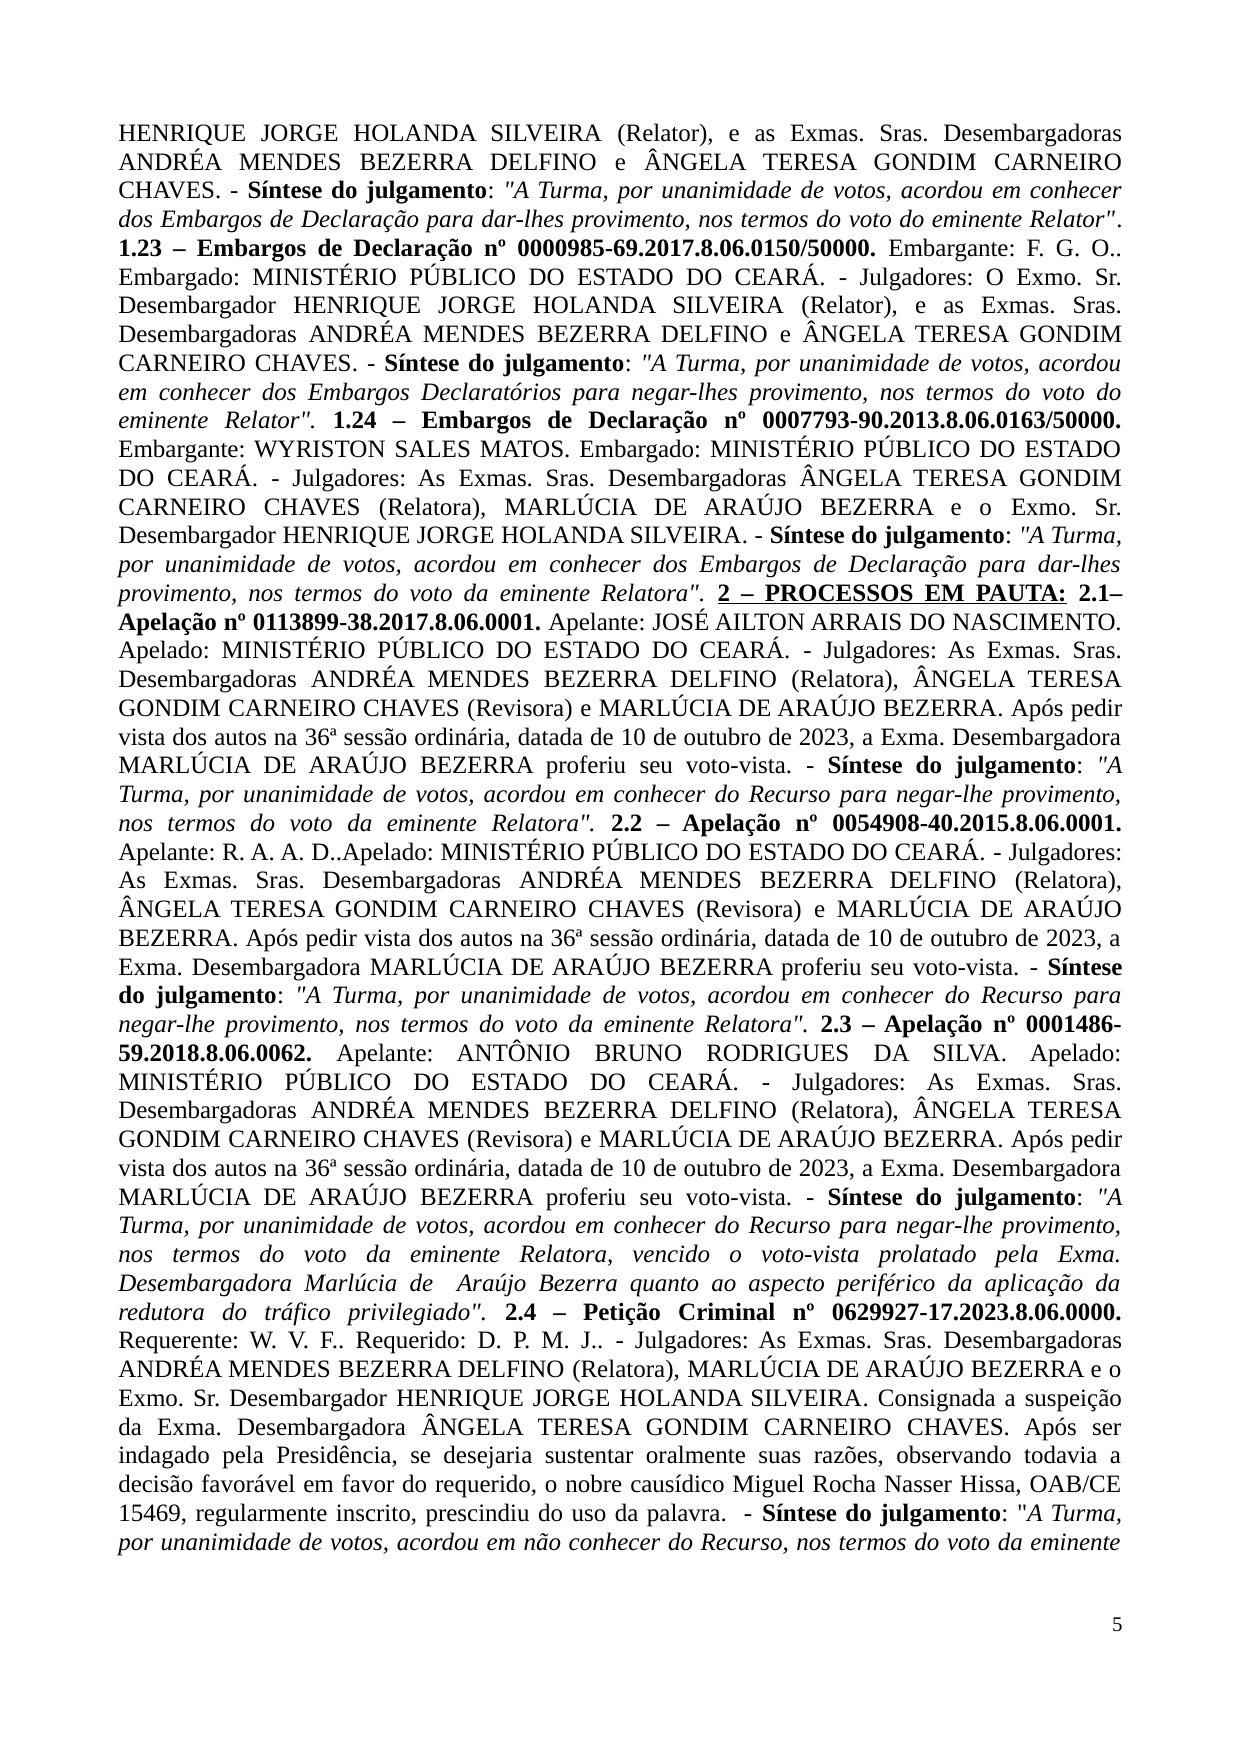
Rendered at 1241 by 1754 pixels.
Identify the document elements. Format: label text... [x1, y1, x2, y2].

text HENRIQUE JORGE HOLANDA SILVEIRA (Relator), e as Exmas. Sras. Desembargadoras ANDRÉA MENDES BEZERRA DELFINO e ÂNGELA TERESA GONDIM CARNEIRO CHAVES. - Síntese do julgamento: "A Turma, por unanimidade de votos, acordou em conhecer dos Embargos de Declaração para dar-lhes provimento, nos termos do voto do eminente Relator". 1.23 – Embargos de Declaração nº 0000985-69.2017.8.06.0150/50000. Embargante: F. G. O.. Embargado: MINISTÉRIO PÚBLICO DO ESTADO DO CEARÁ. - Julgadores: O Exmo. Sr. Desembargador HENRIQUE JORGE HOLANDA SILVEIRA (Relator), e as Exmas. Sras. Desembargadoras ANDRÉA MENDES BEZERRA DELFINO e ÂNGELA TERESA GONDIM CARNEIRO CHAVES. - Síntese do julgamento: "A Turma, por unanimidade de votos, acordou em conhecer dos Embargos Declaratórios para negar-lhes provimento, nos termos do voto do eminente Relator". 1.24 – Embargos de Declaração nº 0007793-90.2013.8.06.0163/50000. Embargante: WYRISTON SALES MATOS. Embargado: MINISTÉRIO PÚBLICO DO ESTADO DO CEARÁ. - Julgadores: As Exmas. Sras. Desembargadoras ÂNGELA TERESA GONDIM CARNEIRO CHAVES (Relatora), MARLÚCIA DE ARAÚJO BEZERRA e o Exmo. Sr. Desembargador HENRIQUE JORGE HOLANDA SILVEIRA. - Síntese do julgamento: "A Turma, por unanimidade de votos, acordou em conhecer dos Embargos de Declaração para dar-lhes provimento, nos termos do voto da eminente Relatora". 2 – PROCESSOS EM PAUTA: 2.1– Apelação nº 0113899-38.2017.8.06.0001. Apelante: JOSÉ AILTON ARRAIS DO NASCIMENTO. Apelado: MINISTÉRIO PÚBLICO DO ESTADO DO CEARÁ. - Julgadores: As Exmas. Sras. Desembargadoras ANDRÉA MENDES BEZERRA DELFINO (Relatora), ÂNGELA TERESA GONDIM CARNEIRO CHAVES (Revisora) e MARLÚCIA DE ARAÚJO BEZERRA. Após pedir vista dos autos na 36ª sessão ordinária, datada de 10 de outubro de 2023, a Exma. Desembargadora MARLÚCIA DE ARAÚJO BEZERRA proferiu seu voto-vista. - Síntese do julgamento: "A Turma, por unanimidade de votos, acordou em conhecer do Recurso para negar-lhe provimento, nos termos do voto da eminente Relatora". 2.2 – Apelação nº 0054908-40.2015.8.06.0001. Apelante: R. A. A. D..Apelado: MINISTÉRIO PÚBLICO DO ESTADO DO CEARÁ. - Julgadores: As Exmas. Sras. Desembargadoras ANDRÉA MENDES BEZERRA DELFINO (Relatora), ÂNGELA TERESA GONDIM CARNEIRO CHAVES (Revisora) e MARLÚCIA DE ARAÚJO BEZERRA. Após pedir vista dos autos na 36ª sessão ordinária, datada de 10 de outubro de 2023, a Exma. Desembargadora MARLÚCIA DE ARAÚJO BEZERRA proferiu seu voto-vista. - Síntese do julgamento: "A Turma, por unanimidade de votos, acordou em conhecer do Recurso para negar-lhe provimento, nos termos do voto da eminente Relatora". 2.3 – Apelação nº 0001486-59.2018.8.06.0062. Apelante: ANTÔNIO BRUNO RODRIGUES DA SILVA. Apelado: MINISTÉRIO PÚBLICO DO ESTADO DO CEARÁ. - Julgadores: As Exmas. Sras. Desembargadoras ANDRÉA MENDES BEZERRA DELFINO (Relatora), ÂNGELA TERESA GONDIM CARNEIRO CHAVES (Revisora) e MARLÚCIA DE ARAÚJO BEZERRA. Após pedir vista dos autos na 36ª sessão ordinária, datada de 10 de outubro de 2023, a Exma. Desembargadora MARLÚCIA DE ARAÚJO BEZERRA proferiu seu voto-vista. - Síntese do julgamento: "A Turma, por unanimidade de votos, acordou em conhecer do Recurso para negar-lhe provimento, nos termos do voto da eminente Relatora, vencido o voto-vista prolatado pela Exma. Desembargadora Marlúcia de Araújo Bezerra quanto ao aspecto periférico da aplicação da redutora do tráfico privilegiado". 2.4 – Petição Criminal nº 0629927-17.2023.8.06.0000. Requerente: W. V. F.. Requerido: D. P. M. J.. - Julgadores: As Exmas. Sras. Desembargadoras ANDRÉA MENDES BEZERRA DELFINO (Relatora), MARLÚCIA DE ARAÚJO BEZERRA e o Exmo. Sr. Desembargador HENRIQUE JORGE HOLANDA SILVEIRA. Consignada a suspeição da Exma. Desembargadora ÂNGELA TERESA GONDIM CARNEIRO CHAVES. Após ser indagado pela Presidência, se desejaria sustentar oralmente suas razões, observando todavia a decisão favorável em favor do requerido, o nobre causídico Miguel Rocha Nasser Hissa, OAB/CE 15469, regularmente inscrito, prescindiu do uso da palavra. - Síntese do julgamento: "A Turma, por unanimidade de votos, acordou em não conhecer do Recurso, nos termos do voto da eminente [118, 118, 1122, 1556]
